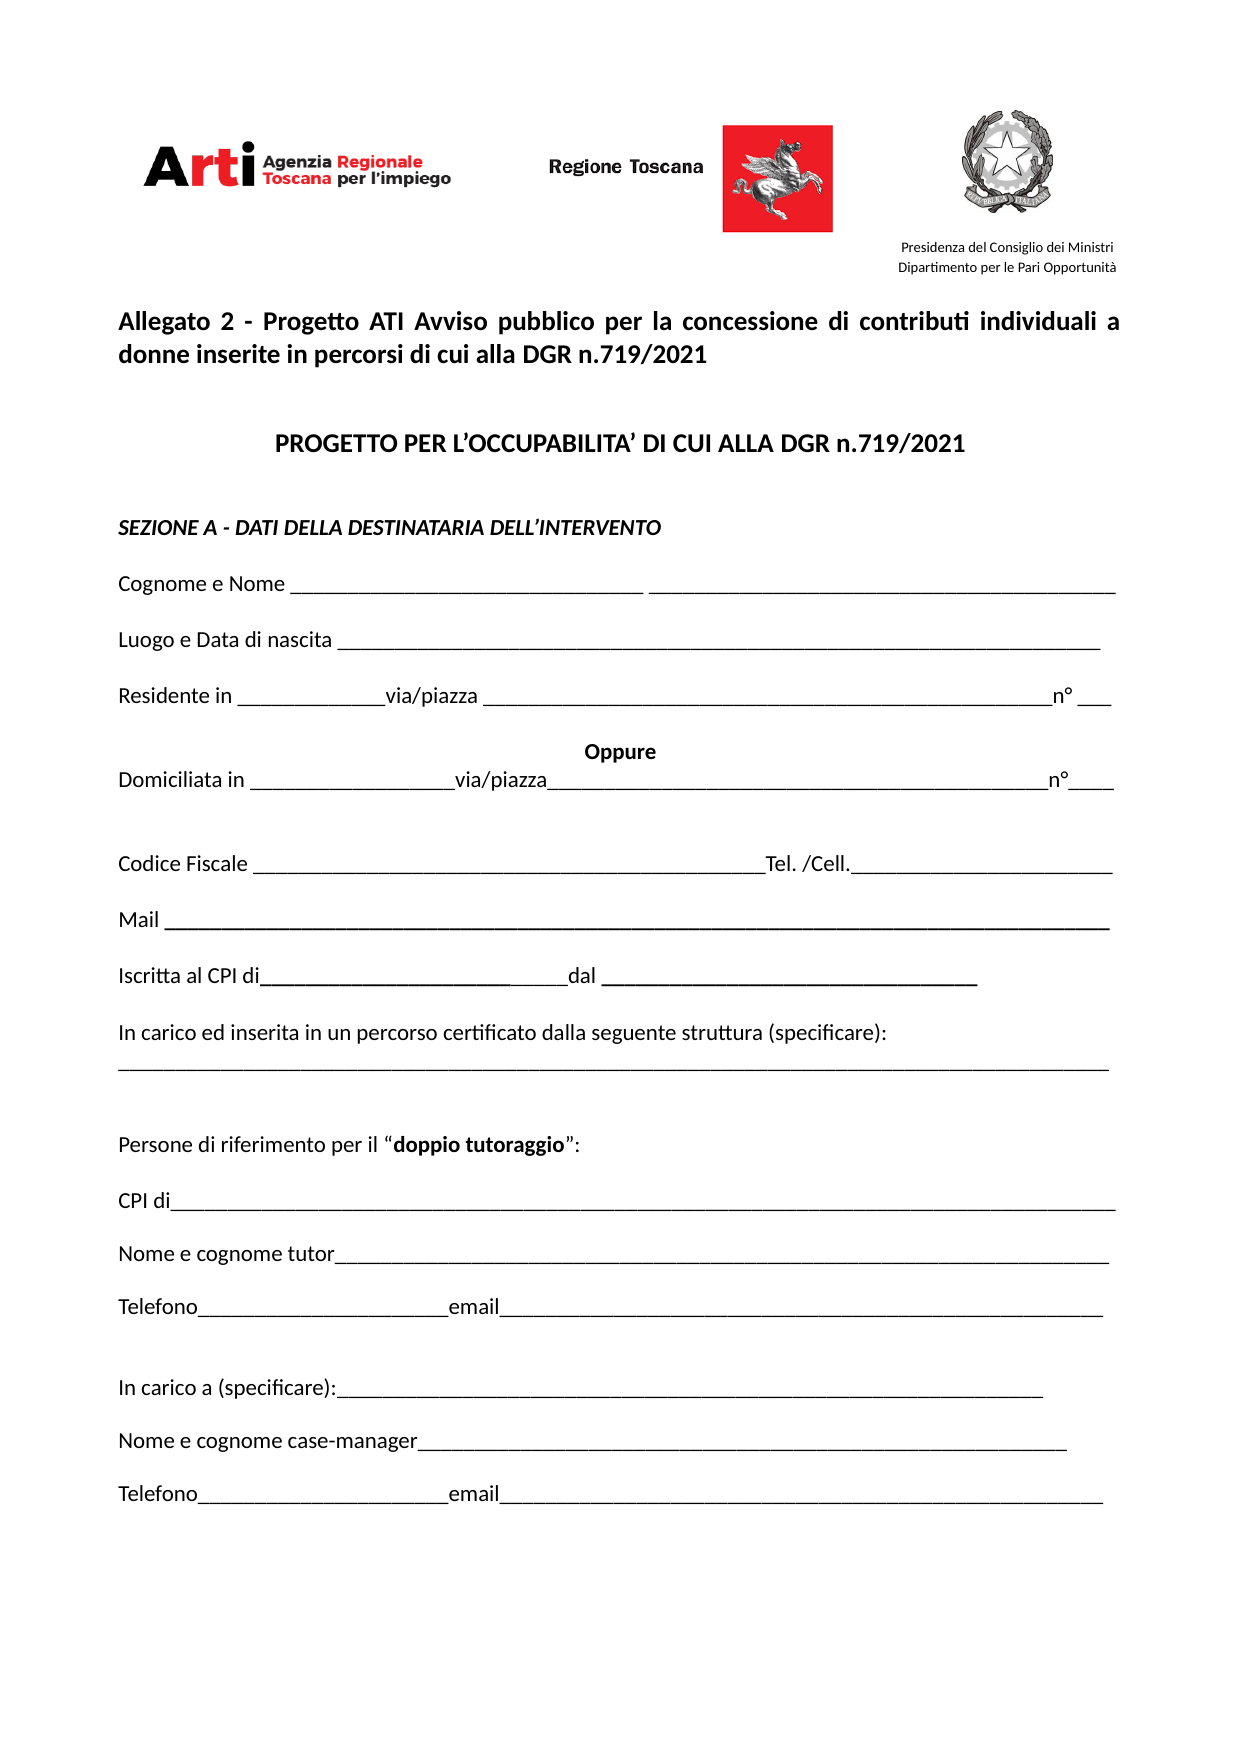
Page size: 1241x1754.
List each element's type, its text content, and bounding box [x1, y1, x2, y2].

text Residente in _____________via/piazza __________________________________________________n° ___ [118, 681, 1122, 709]
text PROGETTO PER L’OCCUPABILITA’ DI CUI ALLA DGR n.719/2021 [118, 427, 1122, 459]
text Nome e cognome case-manager_________________________________________________________ [118, 1426, 1122, 1454]
text Persone di riferimento per il “doppio tutoraggio”: [118, 1130, 1122, 1158]
picture [962, 110, 1053, 213]
text Oppure [118, 737, 1122, 766]
text Sezione A - Dati della destinataria dell’intervento [118, 513, 1122, 541]
text _______________________________________________________________________________________ [118, 1046, 1122, 1074]
text Telefono______________________email_____________________________________________________ [118, 1479, 1122, 1507]
text Iscritta al CPI di___________________________dal _________________________________ [118, 962, 1122, 990]
text Codice Fiscale _____________________________________________Tel. /Cell._______________________ [118, 849, 1122, 878]
text CPI di___________________________________________________________________________________ [118, 1186, 1122, 1214]
text In carico a (specificare):______________________________________________________________ [118, 1373, 1122, 1401]
text Cognome e Nome _______________________________ _________________________________________ [118, 569, 1122, 597]
text Luogo e Data di nascita ___________________________________________________________________ [118, 625, 1122, 653]
text In carico ed inserita in un percorso certificato dalla seguente struttura (specificare): [118, 1018, 1122, 1046]
text Domiciliata in __________________via/piazza____________________________________________n°____ [118, 766, 1122, 793]
picture [536, 111, 837, 243]
text Mail ___________________________________________________________________________________ [118, 906, 1122, 934]
text Telefono______________________email_____________________________________________________ [118, 1292, 1122, 1320]
text Allegato 2 - Progetto ATI Avviso pubblico per la concessione di contributi individuali a donne inserite in percorsi di cui alla DGR n.719/2021 [118, 304, 1122, 371]
text Nome e cognome tutor____________________________________________________________________ [118, 1239, 1122, 1267]
